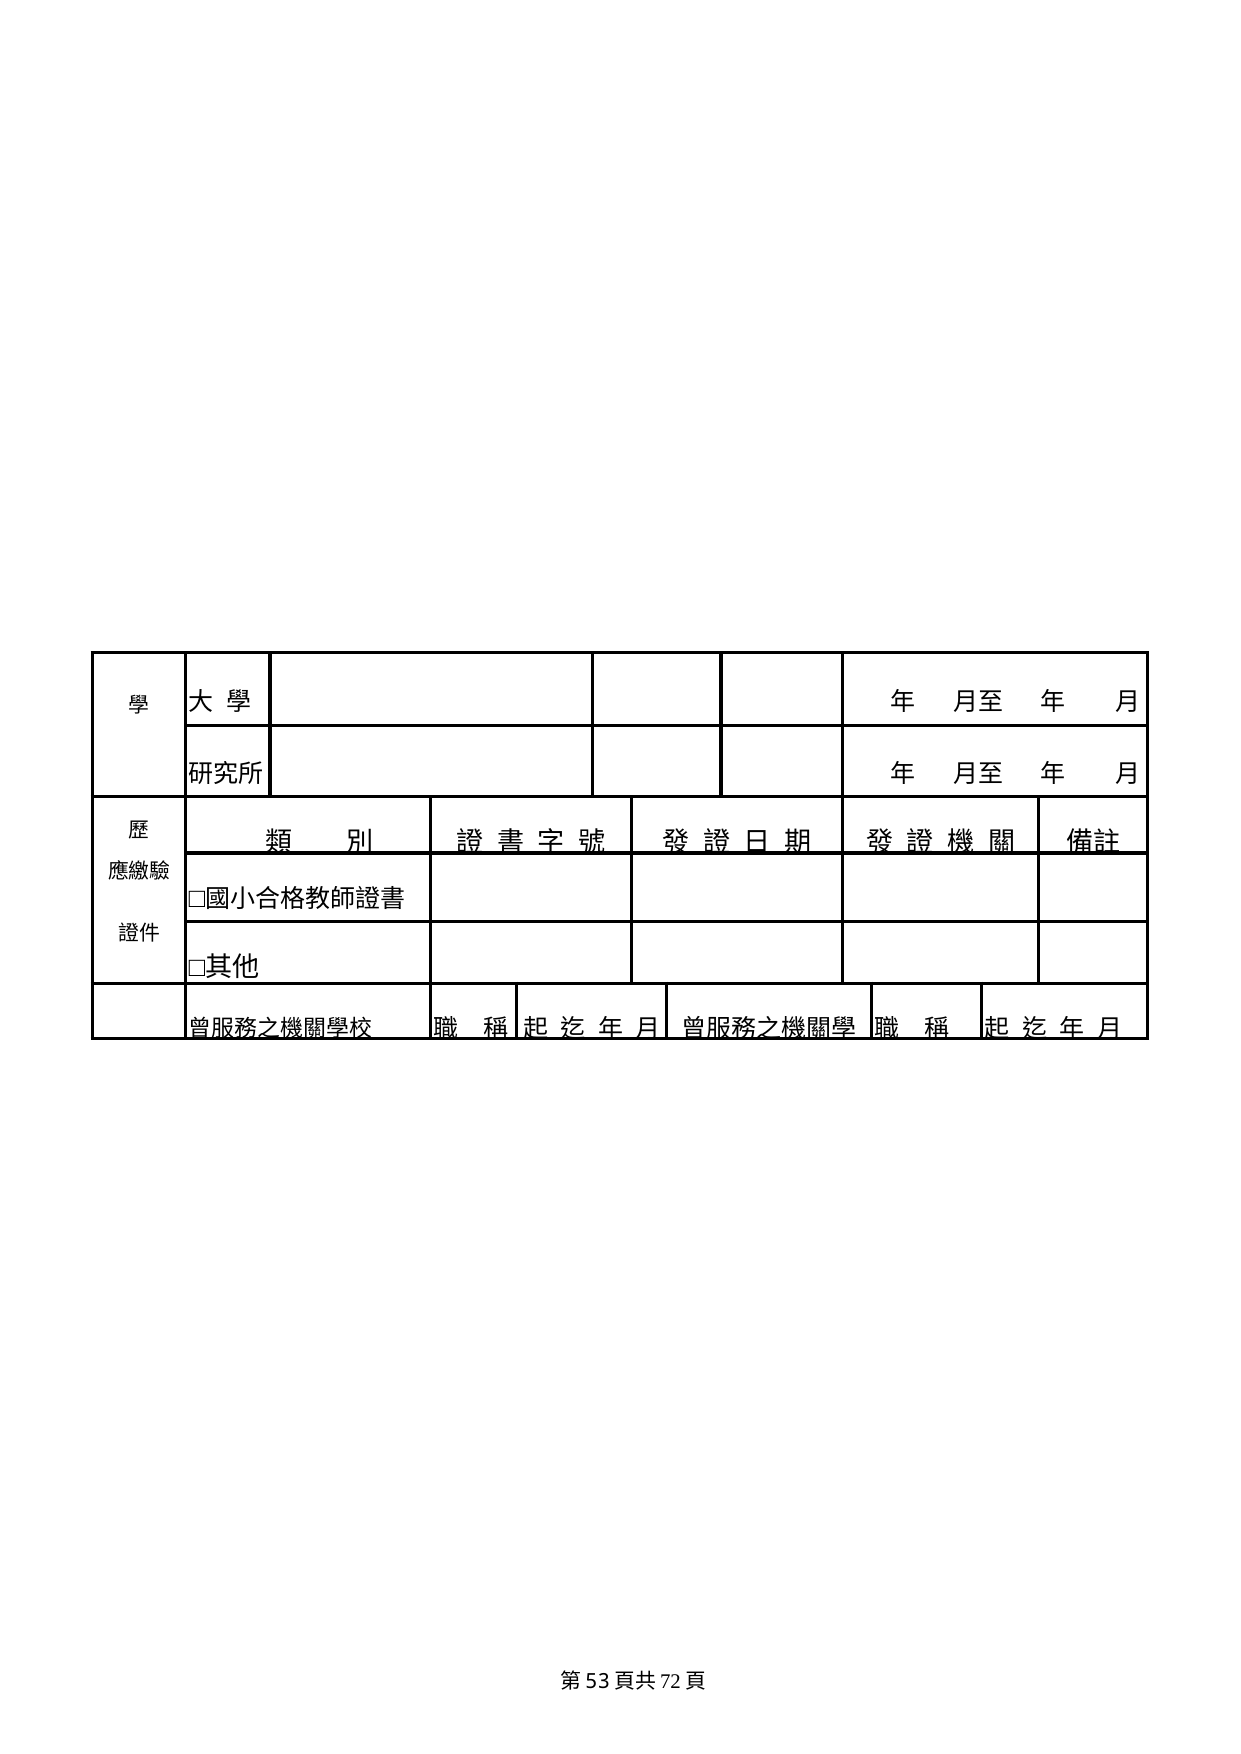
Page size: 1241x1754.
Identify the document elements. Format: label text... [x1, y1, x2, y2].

table_cell 起 迄 年 月 [983, 985, 1146, 1037]
table_cell □國小合格教師證書 [187, 855, 429, 919]
table_cell [594, 654, 719, 724]
table_cell [272, 654, 591, 724]
table_cell [1040, 855, 1146, 919]
table_cell 曾服務之機關學校 [187, 985, 429, 1037]
table_cell 備註 [1040, 798, 1146, 851]
table_cell 職 稱 [873, 985, 980, 1037]
table_cell 證 書 字 號 [432, 798, 630, 851]
table_cell [844, 923, 1037, 982]
table_cell 職 稱 [432, 985, 515, 1037]
table_cell [844, 855, 1037, 919]
table_cell 類 別 [187, 798, 429, 851]
table_cell 發 證 機 關 [844, 798, 1037, 851]
table_cell [633, 855, 841, 919]
table_cell [723, 654, 841, 724]
table_cell 曾服務之機關學校 [668, 985, 870, 1037]
table_cell □其他 [187, 923, 429, 982]
table_cell 年 月至 年 月 [844, 654, 1146, 724]
table_cell [94, 985, 184, 1037]
table_cell 起 迄 年 月 [518, 985, 665, 1037]
table_cell 年 月至 年 月 [844, 727, 1146, 795]
table_cell [1040, 923, 1146, 982]
table_cell [272, 727, 591, 795]
table_cell [432, 855, 630, 919]
table_cell 學 歷 [94, 654, 184, 795]
table_cell 研究所 [187, 727, 268, 795]
table_cell [594, 727, 719, 795]
table_cell 應繳驗 證件 [94, 798, 184, 982]
table_cell 發 證 日 期 [633, 798, 841, 851]
table_cell [432, 923, 630, 982]
table_cell [723, 727, 841, 795]
table_cell [633, 923, 841, 982]
table_cell 大 學 [187, 654, 268, 724]
